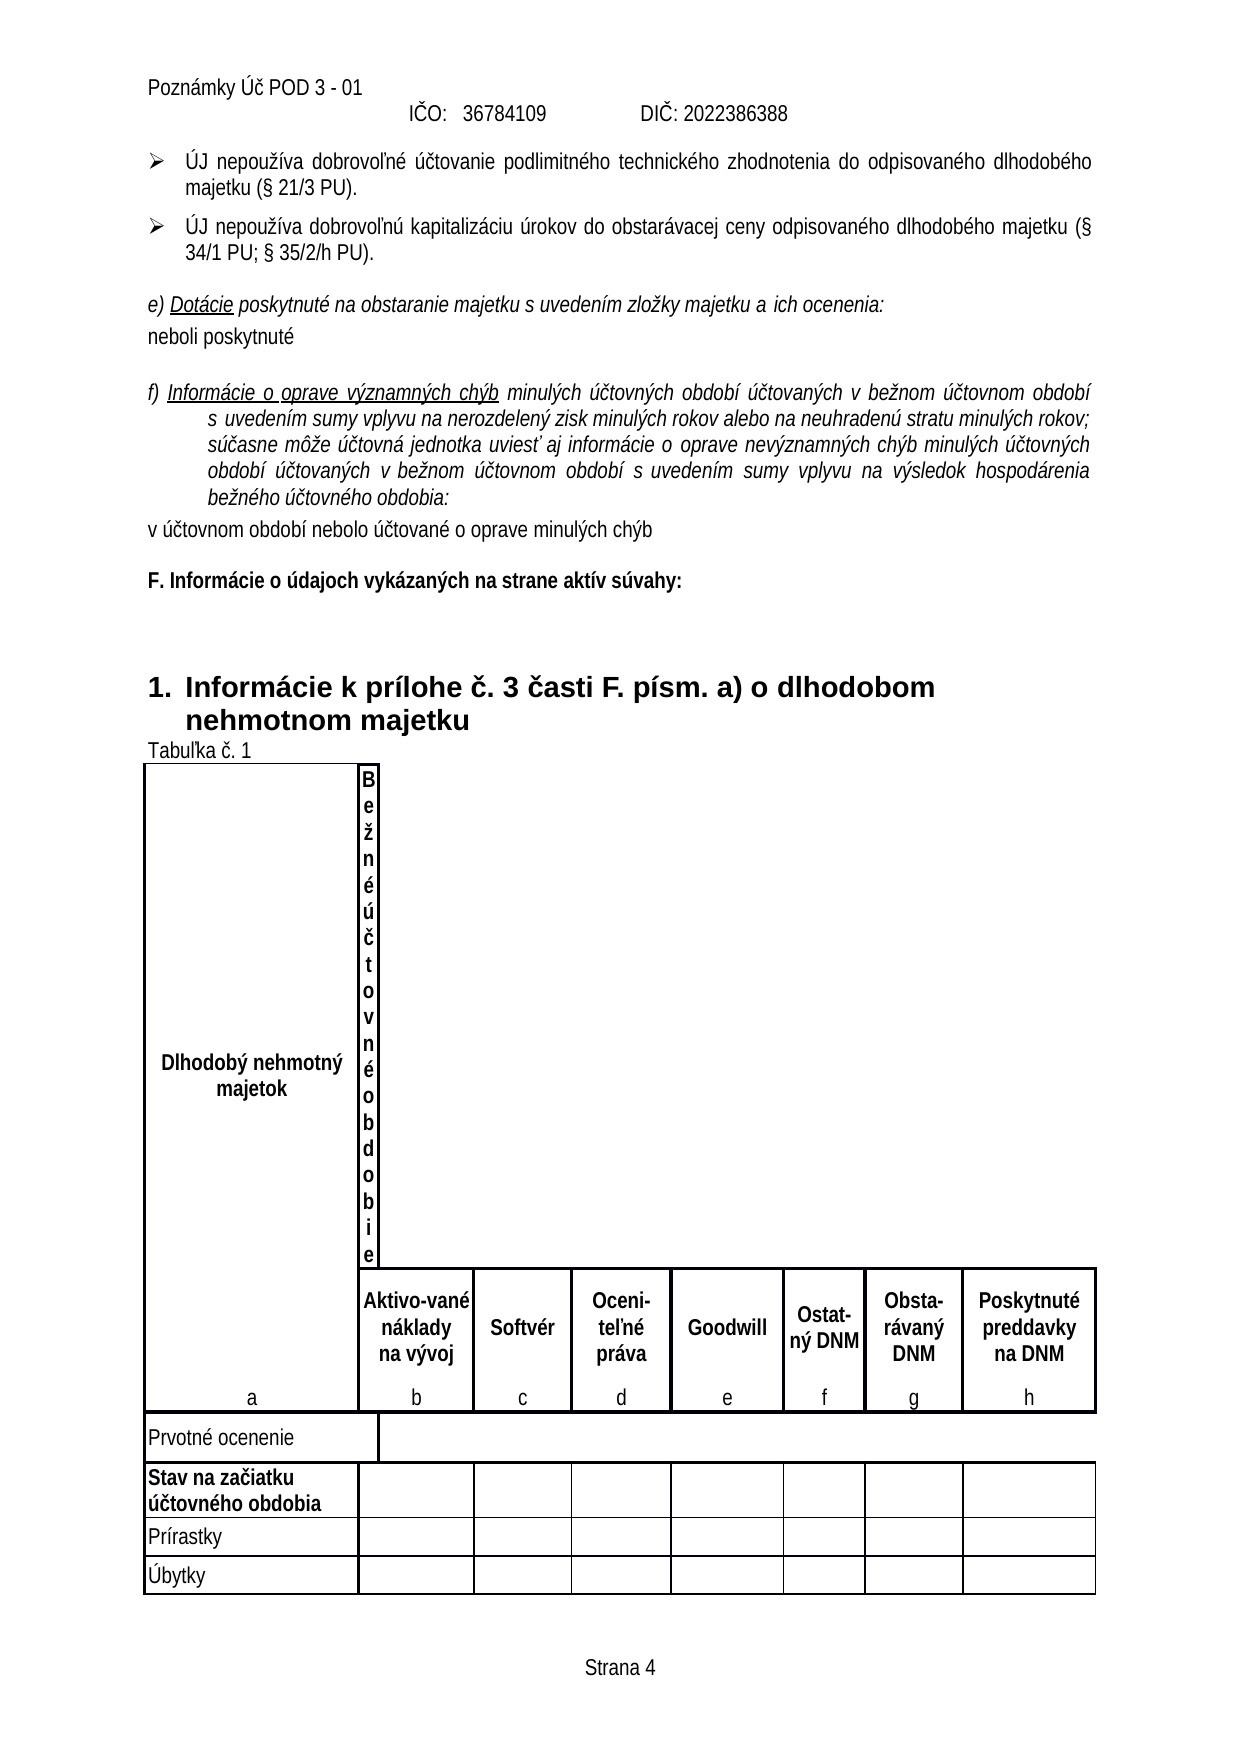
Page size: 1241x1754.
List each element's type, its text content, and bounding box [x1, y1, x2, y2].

table_cell Goodwill [673, 1270, 782, 1384]
list ÚJ nepoužíva dobrovoľnú kapitalizáciu úrokov do obstarávacej ceny odpisovaného dlhodobého majetku (§ 34/1 PU; § 35/2/h PU). [148, 213, 1092, 266]
table_cell [784, 1518, 864, 1555]
list ÚJ nepoužíva dobrovoľné účtovanie podlimitného technického zhodnotenia do odpisovaného dlhodobého majetku (§ 21/3 PU). [148, 148, 1092, 200]
table_cell Poskytnuté preddavky na DNM [964, 1270, 1094, 1384]
text neboli poskytnuté [148, 323, 1141, 349]
table_cell b [360, 1384, 472, 1410]
table_header Dlhodobý nehmotný majetok [146, 764, 357, 1384]
text v účtovnom období nebolo účtované o oprave minulých chýb [148, 516, 1141, 543]
table_cell Prírastky [146, 1518, 357, 1555]
table_cell [360, 1518, 473, 1555]
table_cell h [964, 1384, 1094, 1410]
table_cell Aktivo-vané náklady na vývoj [360, 1270, 472, 1384]
table_cell [964, 1518, 1095, 1555]
text F. Informácie o údajoch vykázaných na strane aktív súvahy: [148, 567, 1141, 594]
table_cell [572, 1518, 670, 1555]
table_cell [964, 1557, 1095, 1593]
table_cell [672, 1518, 783, 1555]
table_cell [784, 1464, 864, 1516]
table_cell Softvér [475, 1270, 570, 1384]
table_cell [475, 1464, 571, 1516]
subtitle f) Informácie o oprave významných chýb minulých účtovných období účtovaných v bežnom účtovnom období s uvedením sumy vplyvu na nerozdelený zisk minulých rokov alebo na neuhradenú stratu minulých rokov; súčasne môže účtovná jednotka uviesť aj informácie o oprave nevýznamných chýb minulých účtovných období účtovaných v bežnom účtovnom období s uvedením sumy vplyvu na výsledok hospodárenia bežného účtovného obdobia: [148, 378, 1092, 510]
table_cell [672, 1464, 783, 1516]
table_cell Ostat-ný DNM [785, 1270, 863, 1384]
table_cell f [785, 1384, 863, 1410]
table_cell [360, 1464, 473, 1516]
table_cell Stav na začiatku účtovného obdobia [146, 1464, 357, 1516]
text Tabuľka č. 1 [148, 737, 1092, 763]
table_cell [572, 1464, 670, 1516]
table_cell [866, 1464, 962, 1516]
table_cell d [573, 1384, 669, 1410]
table_cell [866, 1557, 962, 1593]
table_header Bežné účtovné obdobie [360, 766, 377, 1267]
table_cell e [673, 1384, 782, 1410]
table_cell [784, 1557, 864, 1593]
table_cell Oceni-teľné práva [573, 1270, 669, 1384]
title Informácie k prílohe č. 3 časti F. písm. a) o dlhodobom nehmotnom majetku [148, 669, 1092, 737]
table_cell a [146, 1384, 357, 1410]
subtitle e) Dotácie poskytnuté na obstaranie majetku s uvedením zložky majetku a ich ocenenia: [148, 291, 1092, 317]
table_cell [572, 1557, 670, 1593]
table_cell c [475, 1384, 570, 1410]
table_cell [475, 1557, 571, 1593]
table_cell [672, 1557, 783, 1593]
table_cell Úbytky [146, 1557, 357, 1593]
table_cell Obsta- rávaný DNM [867, 1270, 961, 1384]
table_cell g [867, 1384, 961, 1410]
table_cell [360, 1557, 473, 1593]
table_cell [475, 1518, 571, 1555]
table_cell [866, 1518, 962, 1555]
table_cell [964, 1464, 1095, 1516]
table_cell Prvotné ocenenie [146, 1414, 377, 1461]
